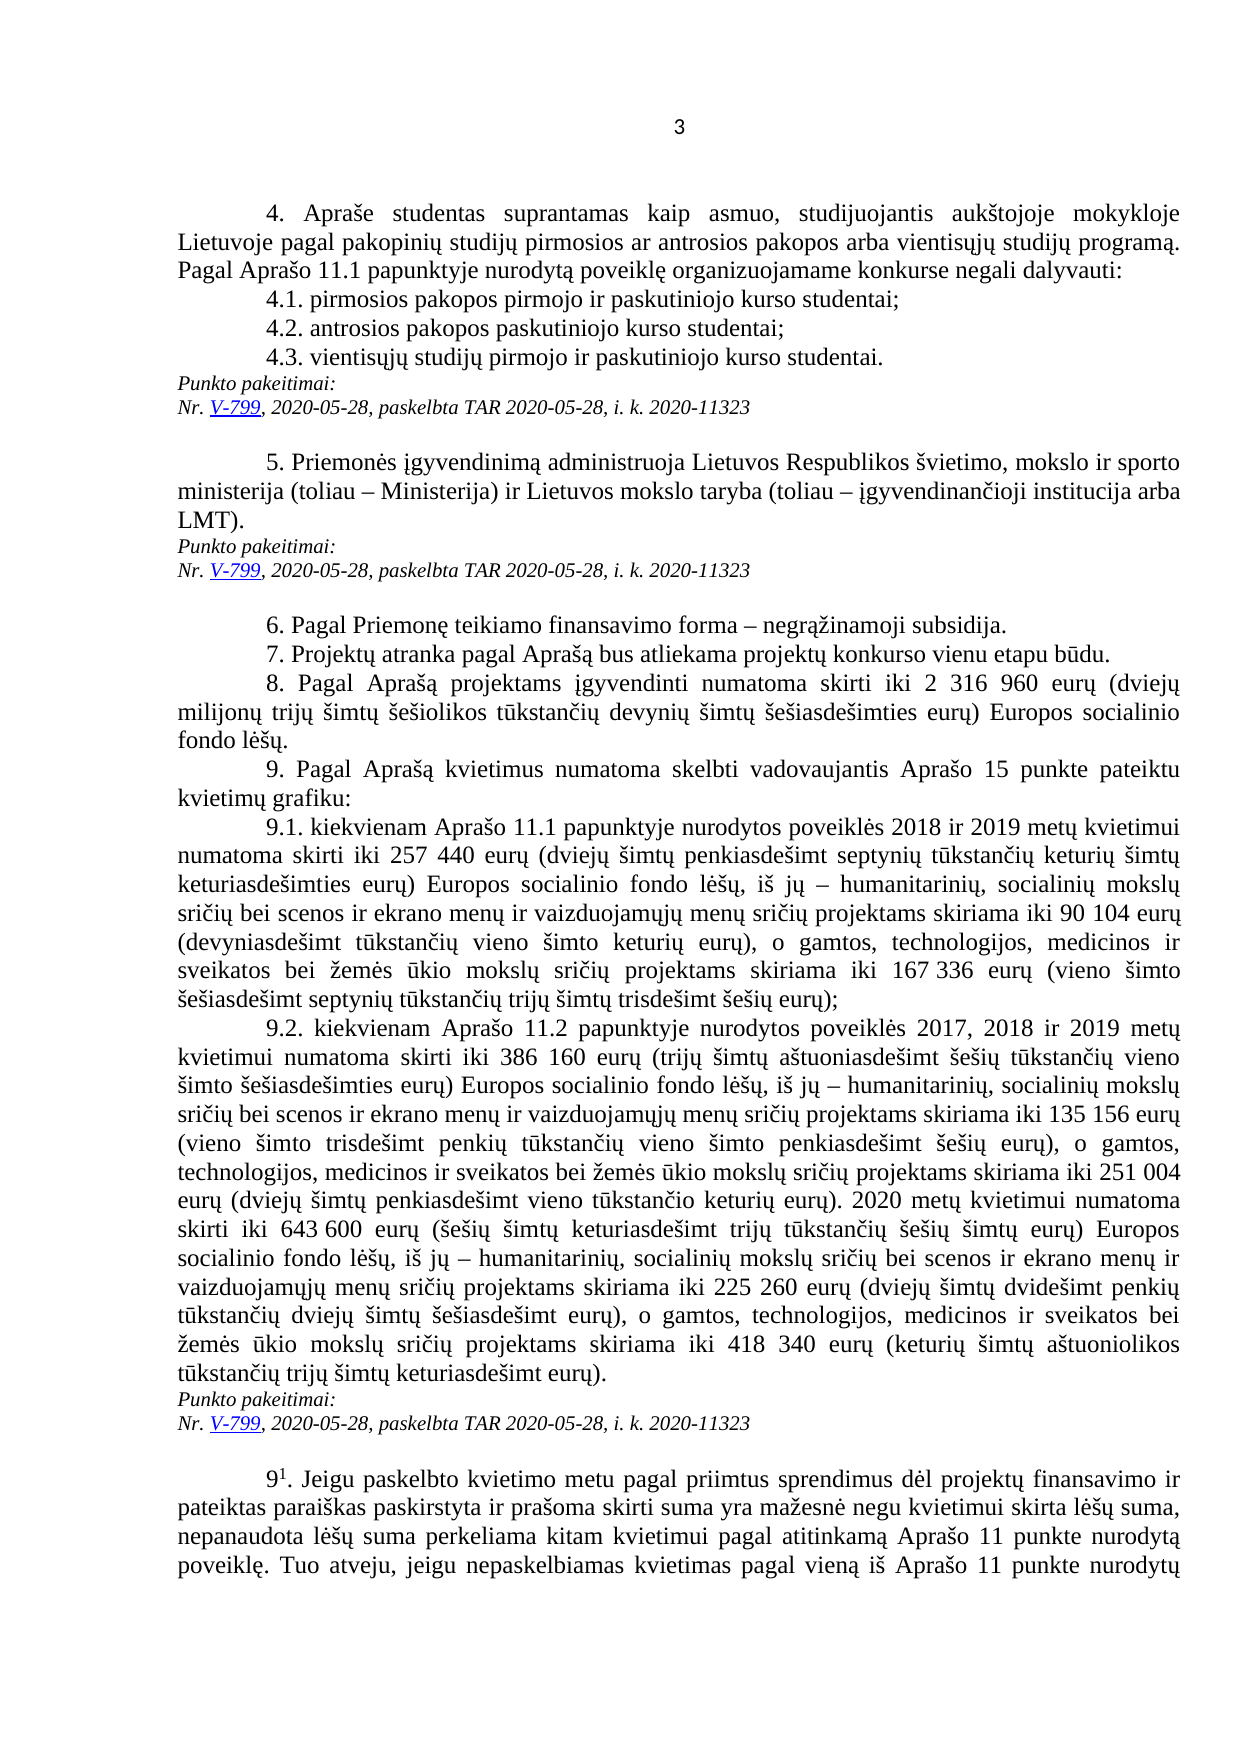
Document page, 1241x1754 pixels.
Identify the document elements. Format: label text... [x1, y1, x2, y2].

text 91. Jeigu paskelbto kvietimo metu pagal priimtus sprendimus dėl projektų finansavimo ir pateiktas paraiškas paskirstyta ir prašoma skirti suma yra mažesnė negu kvietimui skirta lėšų suma, nepanaudota lėšų suma perkeliama kitam kvietimui pagal atitinkamą Aprašo 11 punkte nurodytą poveiklę. Tuo atveju, jeigu nepaskelbiamas kvietimas pagal vieną iš Aprašo 11 punkte nurodytų [177, 1464, 1181, 1579]
text Nr. V-799, 2020-05-28, paskelbta TAR 2020-05-28, i. k. 2020-11323 [177, 1411, 1181, 1435]
text 6. Pagal Priemonę teikiamo finansavimo forma – negrąžinamoji subsidija. [177, 611, 1181, 639]
text Nr. V-799, 2020-05-28, paskelbta TAR 2020-05-28, i. k. 2020-11323 [177, 394, 1181, 419]
text Punkto pakeitimai: [177, 371, 1181, 394]
text Punkto pakeitimai: [177, 1387, 1181, 1411]
text 4.2. antrosios pakopos paskutiniojo kurso studentai; [177, 313, 1181, 342]
text 8. Pagal Aprašą projektams įgyvendinti numatoma skirti iki 2 316 960 eurų (dviejų milijonų trijų šimtų šešiolikos tūkstančių devynių šimtų šešiasdešimties eurų) Europos socialinio fondo lėšų. [177, 668, 1181, 754]
text 4. Apraše studentas suprantamas kaip asmuo, studijuojantis aukštojoje mokykloje Lietuvoje pagal pakopinių studijų pirmosios ar antrosios pakopos arba vientisųjų studijų programą. Pagal Aprašo 11.1 papunktyje nurodytą poveiklę organizuojamame konkurse negali dalyvauti: [177, 198, 1181, 284]
text 4.1. pirmosios pakopos pirmojo ir paskutiniojo kurso studentai; [177, 284, 1181, 313]
text 9.2. kiekvienam Aprašo 11.2 papunktyje nurodytos poveiklės 2017, 2018 ir 2019 metų kvietimui numatoma skirti iki 386 160 eurų (trijų šimtų aštuoniasdešimt šešių tūkstančių vieno šimto šešiasdešimties eurų) Europos socialinio fondo lėšų, iš jų – humanitarinių, socialinių mokslų sričių bei scenos ir ekrano menų ir vaizduojamųjų menų sričių projektams skiriama iki 135 156 eurų (vieno šimto trisdešimt penkių tūkstančių vieno šimto penkiasdešimt šešių eurų), o gamtos, technologijos, medicinos ir sveikatos bei žemės ūkio mokslų sričių projektams skiriama iki 251 004 eurų (dviejų šimtų penkiasdešimt vieno tūkstančio keturių eurų). 2020 metų kvietimui numatoma skirti iki 643 600 eurų (šešių šimtų keturiasdešimt trijų tūkstančių šešių šimtų eurų) Europos socialinio fondo lėšų, iš jų – humanitarinių, socialinių mokslų sričių bei scenos ir ekrano menų ir vaizduojamųjų menų sričių projektams skiriama iki 225 260 eurų (dviejų šimtų dvidešimt penkių tūkstančių dviejų šimtų šešiasdešimt eurų), o gamtos, technologijos, medicinos ir sveikatos bei žemės ūkio mokslų sričių projektams skiriama iki 418 340 eurų (keturių šimtų aštuoniolikos tūkstančių trijų šimtų keturiasdešimt eurų). [177, 1013, 1181, 1387]
text 5. Priemonės įgyvendinimą administruoja Lietuvos Respublikos švietimo, mokslo ir sporto ministerija (toliau – Ministerija) ir Lietuvos mokslo taryba (toliau – įgyvendinančioji institucija arba LMT). [177, 447, 1181, 534]
text 9.1. kiekvienam Aprašo 11.1 papunktyje nurodytos poveiklės 2018 ir 2019 metų kvietimui numatoma skirti iki 257 440 eurų (dviejų šimtų penkiasdešimt septynių tūkstančių keturių šimtų keturiasdešimties eurų) Europos socialinio fondo lėšų, iš jų – humanitarinių, socialinių mokslų sričių bei scenos ir ekrano menų ir vaizduojamųjų menų sričių projektams skiriama iki 90 104 eurų (devyniasdešimt tūkstančių vieno šimto keturių eurų), o gamtos, technologijos, medicinos ir sveikatos bei žemės ūkio mokslų sričių projektams skiriama iki 167 336 eurų (vieno šimto šešiasdešimt septynių tūkstančių trijų šimtų trisdešimt šešių eurų); [177, 812, 1181, 1013]
text 9. Pagal Aprašą kvietimus numatoma skelbti vadovaujantis Aprašo 15 punkte pateiktu kvietimų grafiku: [177, 754, 1181, 812]
text 7. Projektų atranka pagal Aprašą bus atliekama projektų konkurso vienu etapu būdu. [177, 639, 1181, 668]
text Punkto pakeitimai: [177, 534, 1181, 558]
text 4.3. vientisųjų studijų pirmojo ir paskutiniojo kurso studentai. [177, 342, 1181, 371]
text Nr. V-799, 2020-05-28, paskelbta TAR 2020-05-28, i. k. 2020-11323 [177, 558, 1181, 582]
